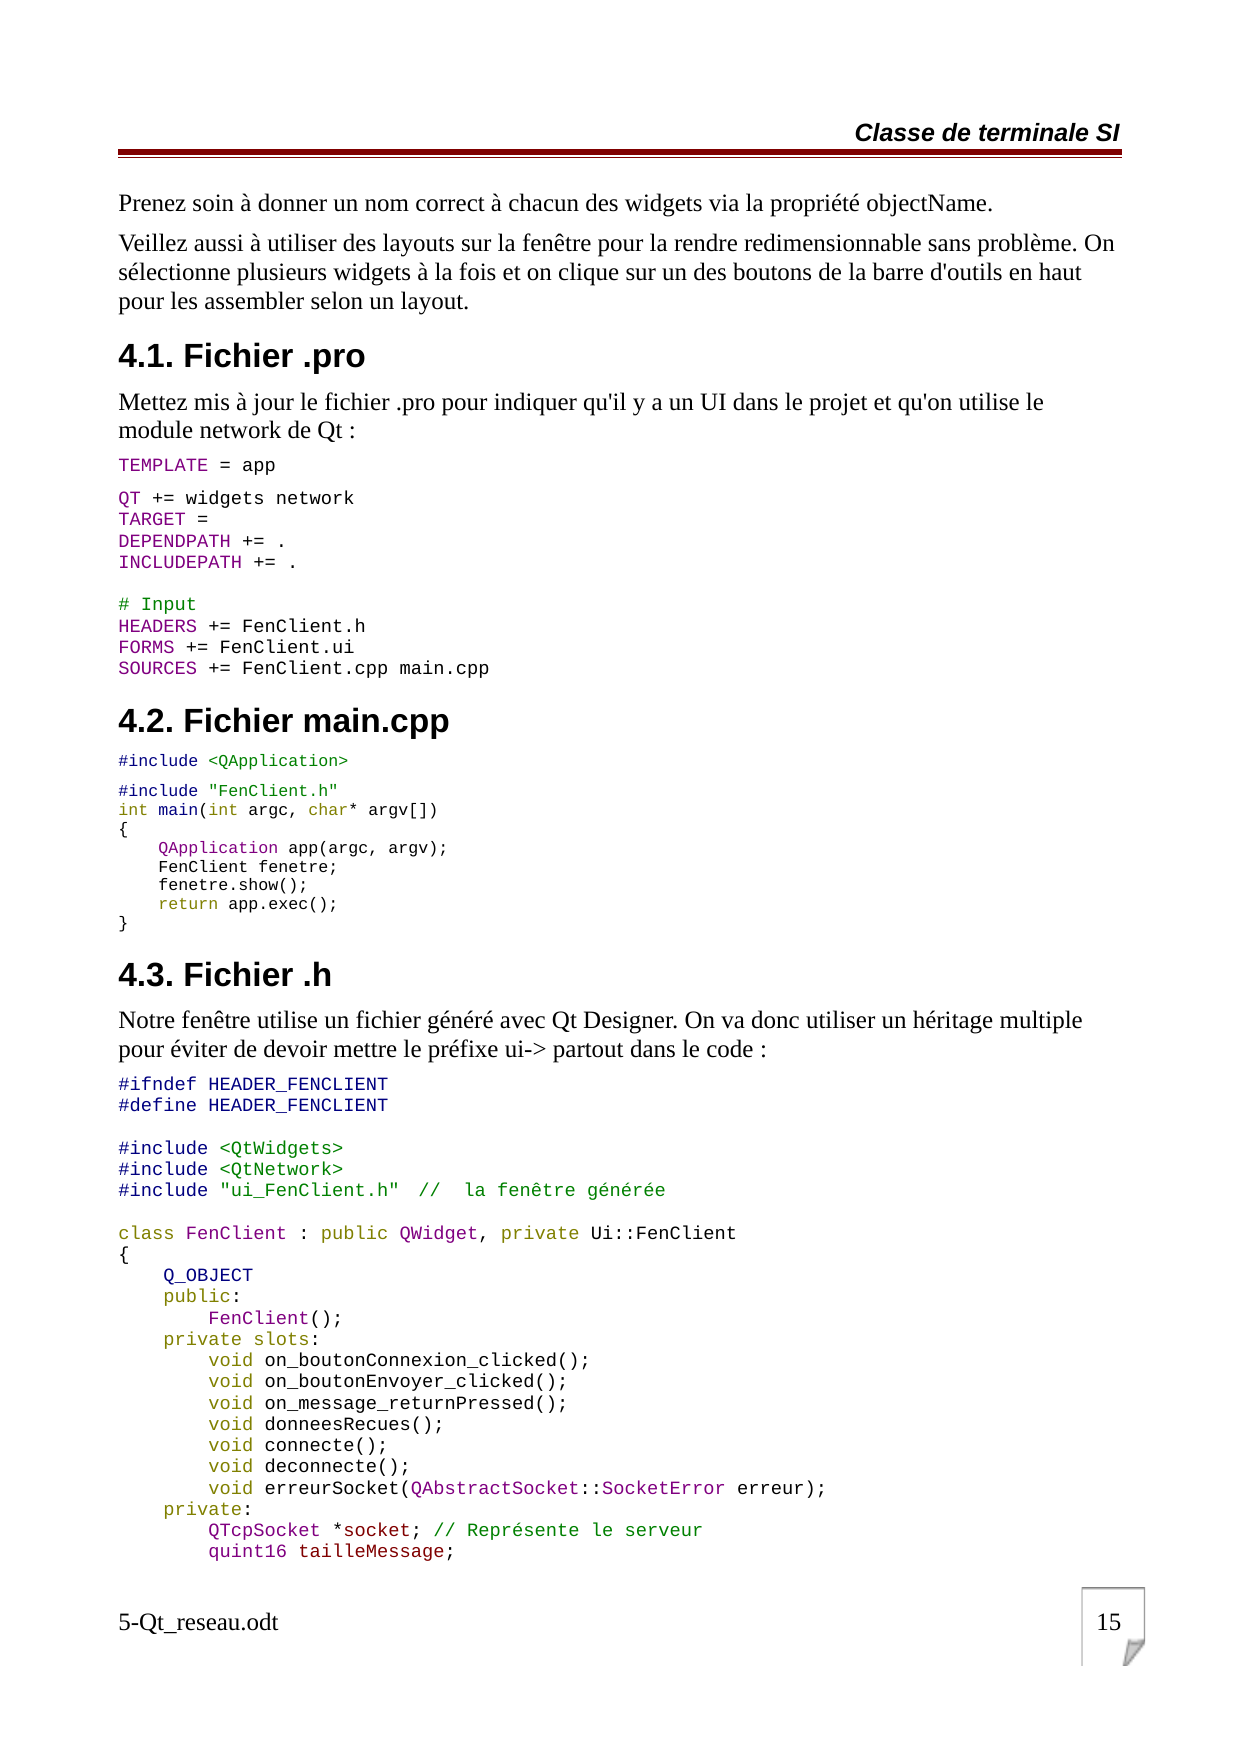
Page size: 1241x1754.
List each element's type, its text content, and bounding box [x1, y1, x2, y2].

text TEMPLATE = app [118, 456, 1122, 477]
text TARGET = [118, 510, 1122, 531]
text private slots: [118, 1330, 1122, 1351]
text HEADERS += FenClient.h [118, 616, 1122, 638]
text void connecte(); [118, 1436, 1122, 1457]
text void on_boutonConnexion_clicked(); [118, 1351, 1122, 1372]
text return app.exec(); [118, 896, 1122, 915]
text INCLUDEPATH += . [118, 553, 1122, 574]
text Notre fenêtre utilise un fichier généré avec Qt Designer. On va donc utiliser un héritage multiple pour éviter de devoir mettre le préfixe ui-> partout dans le code : [118, 1006, 1122, 1063]
text QApplication app(argc, argv); [118, 839, 1122, 858]
text #include <QtWidgets> [118, 1138, 1122, 1160]
text DEPENDPATH += . [118, 531, 1122, 553]
text #ifndef HEADER_FENCLIENT [118, 1075, 1122, 1096]
text # Input [118, 595, 1122, 616]
subtitle 4.2. Fichier main.cpp [118, 701, 1122, 739]
text Q_OBJECT [118, 1266, 1122, 1287]
text fenetre.show(); [118, 877, 1122, 896]
text Mettez mis à jour le fichier .pro pour indiquer qu'il y a un UI dans le projet et qu'on utilise le module network de Qt : [118, 387, 1122, 444]
text QTcpSocket *socket; // Représente le serveur [118, 1521, 1122, 1542]
text #include <QApplication> [118, 752, 1122, 771]
text { [118, 1245, 1122, 1266]
subtitle 4.3. Fichier .h [118, 954, 1122, 993]
text class FenClient : public QWidget, private Ui::FenClient [118, 1223, 1122, 1245]
text #include "ui_FenClient.h" // la fenêtre générée [118, 1181, 1122, 1202]
text int main(int argc, char* argv[]) [118, 802, 1122, 820]
text { [118, 820, 1122, 839]
text Veillez aussi à utiliser des layouts sur la fenêtre pour la rendre redimensionnable sans problème. On sélectionne plusieurs widgets à la fois et on clique sur un des boutons de la barre d'outils en haut pour les assembler selon un layout. [118, 228, 1122, 314]
text #define HEADER_FENCLIENT [118, 1096, 1122, 1117]
text FenClient fenetre; [118, 858, 1122, 877]
text public: [118, 1287, 1122, 1308]
text void donneesRecues(); [118, 1415, 1122, 1436]
text void erreurSocket(QAbstractSocket::SocketError erreur); [118, 1478, 1122, 1500]
text } [118, 915, 1122, 933]
text quint16 tailleMessage; [118, 1542, 1122, 1563]
subtitle 4.1. Fichier .pro [118, 335, 1122, 374]
text private: [118, 1500, 1122, 1521]
text FORMS += FenClient.ui [118, 638, 1122, 659]
text void on_message_returnPressed(); [118, 1393, 1122, 1415]
text QT += widgets network [118, 489, 1122, 510]
text Prenez soin à donner un nom correct à chacun des widgets via la propriété objectName. [118, 188, 1122, 217]
text void deconnecte(); [118, 1457, 1122, 1478]
text SOURCES += FenClient.cpp main.cpp [118, 659, 1122, 680]
text void on_boutonEnvoyer_clicked(); [118, 1372, 1122, 1393]
text #include "FenClient.h" [118, 783, 1122, 802]
text #include <QtNetwork> [118, 1160, 1122, 1181]
text FenClient(); [118, 1308, 1122, 1330]
